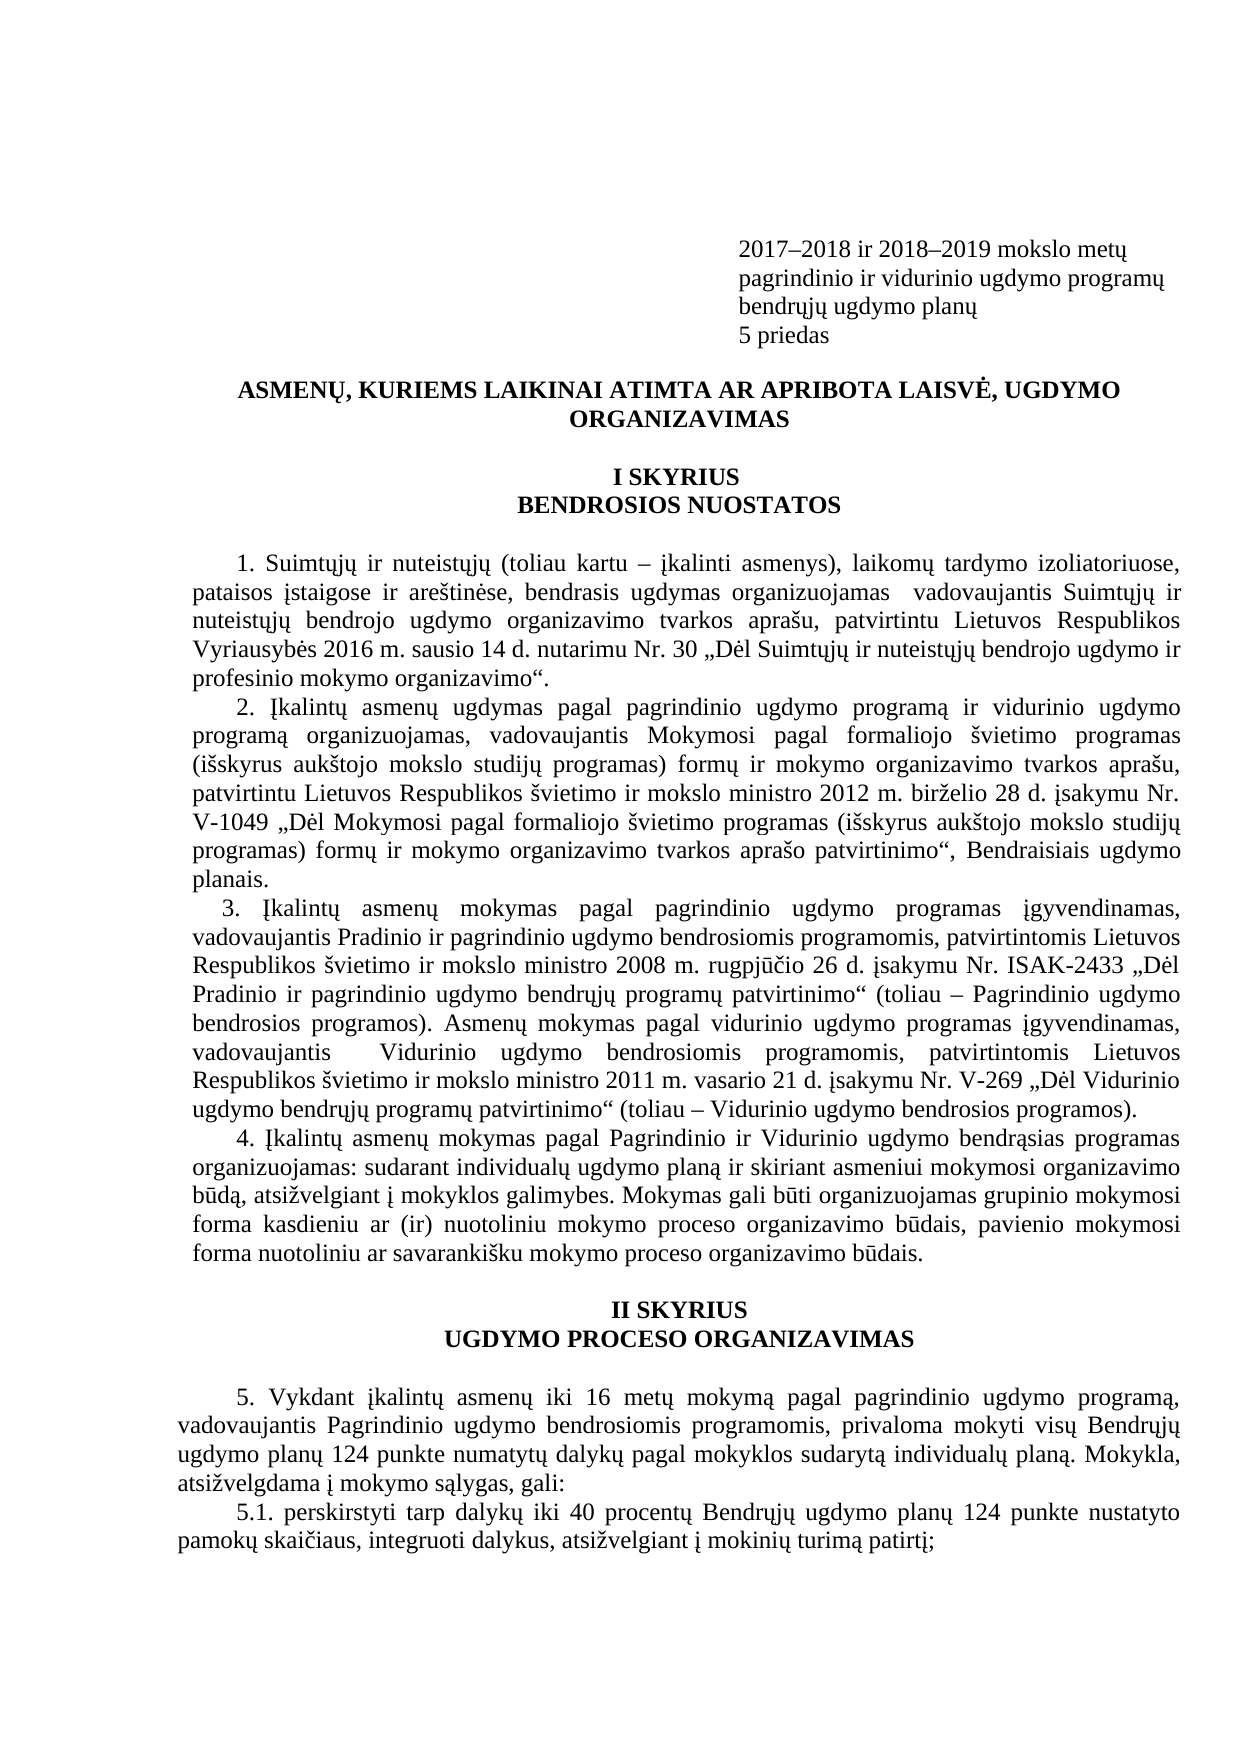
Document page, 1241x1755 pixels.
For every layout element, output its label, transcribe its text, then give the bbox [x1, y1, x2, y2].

text BENDROSIOS NUOSTATOS [177, 490, 1181, 519]
text I SKYRIUS [177, 462, 1181, 490]
text 1. Suimtųjų ir nuteistųjų (toliau kartu – įkalinti asmenys), laikomų tardymo izoliatoriuose, pataisos įstaigose ir areštinėse, bendrasis ugdymas organizuojamas vadovaujantis Suimtųjų ir nuteistųjų bendrojo ugdymo organizavimo tvarkos aprašu, patvirtintu Lietuvos Respublikos Vyriausybės 2016 m. sausio 14 d. nutarimu Nr. 30 „Dėl Suimtųjų ir nuteistųjų bendrojo ugdymo ir profesinio mokymo organizavimo“. [192, 548, 1181, 692]
text 5. Vykdant įkalintų asmenų iki 16 metų mokymą pagal pagrindinio ugdymo programą, vadovaujantis Pagrindinio ugdymo bendrosiomis programomis, privaloma mokyti visų Bendrųjų ugdymo planų 124 punkte numatytų dalykų pagal mokyklos sudarytą individualų planą. Mokykla, atsižvelgdama į mokymo sąlygas, gali: [177, 1382, 1181, 1497]
text 3. Įkalintų asmenų mokymas pagal pagrindinio ugdymo programas įgyvendinamas, vadovaujantis Pradinio ir pagrindinio ugdymo bendrosiomis programomis, patvirtintomis Lietuvos Respublikos švietimo ir mokslo ministro 2008 m. rugpjūčio 26 d. įsakymu Nr. ISAK-2433 „Dėl Pradinio ir pagrindinio ugdymo bendrųjų programų patvirtinimo“ (toliau – Pagrindinio ugdymo bendrosios programos). Asmenų mokymas pagal vidurinio ugdymo programas įgyvendinamas, vadovaujantis Vidurinio ugdymo bendrosiomis programomis, patvirtintomis Lietuvos Respublikos švietimo ir mokslo ministro 2011 m. vasario 21 d. įsakymu Nr. V-269 „Dėl Vidurinio ugdymo bendrųjų programų patvirtinimo“ (toliau – Vidurinio ugdymo bendrosios programos). [192, 893, 1181, 1123]
text 5 priedas [738, 320, 1181, 349]
text 5.1. perskirstyti tarp dalykų iki 40 procentų Bendrųjų ugdymo planų 124 punkte nustatyto pamokų skaičiaus, integruoti dalykus, atsižvelgiant į mokinių turimą patirtį; [177, 1497, 1181, 1554]
text bendrųjų ugdymo planų [738, 291, 1181, 320]
text 4. Įkalintų asmenų mokymas pagal Pagrindinio ir Vidurinio ugdymo bendrąsias programas organizuojamas: sudarant individualų ugdymo planą ir skiriant asmeniui mokymosi organizavimo būdą, atsižvelgiant į mokyklos galimybes. Mokymas gali būti organizuojamas grupinio mokymosi forma kasdieniu ar (ir) nuotoliniu mokymo proceso organizavimo būdais, pavienio mokymosi forma nuotoliniu ar savarankišku mokymo proceso organizavimo būdais. [192, 1123, 1181, 1267]
text ASMENŲ, KURIEMS LAIKINAI ATIMTA AR APRIBOTA LAISVĖ, UGDYMO ORGANIZAVIMAS [177, 375, 1181, 433]
text 2. Įkalintų asmenų ugdymas pagal pagrindinio ugdymo programą ir vidurinio ugdymo programą organizuojamas, vadovaujantis Mokymosi pagal formaliojo švietimo programas (išskyrus aukštojo mokslo studijų programas) formų ir mokymo organizavimo tvarkos aprašu, patvirtintu Lietuvos Respublikos švietimo ir mokslo ministro 2012 m. birželio 28 d. įsakymu Nr. V-1049 „Dėl Mokymosi pagal formaliojo švietimo programas (išskyrus aukštojo mokslo studijų programas) formų ir mokymo organizavimo tvarkos aprašo patvirtinimo“, Bendraisiais ugdymo planais. [192, 692, 1181, 893]
text UGDYMO PROCESO ORGANIZAVIMAS [177, 1324, 1181, 1353]
text II SKYRIUS [177, 1295, 1181, 1324]
text pagrindinio ir vidurinio ugdymo programų [738, 263, 1181, 291]
text 2017–2018 ir 2018–2019 mokslo metų [738, 234, 1181, 263]
